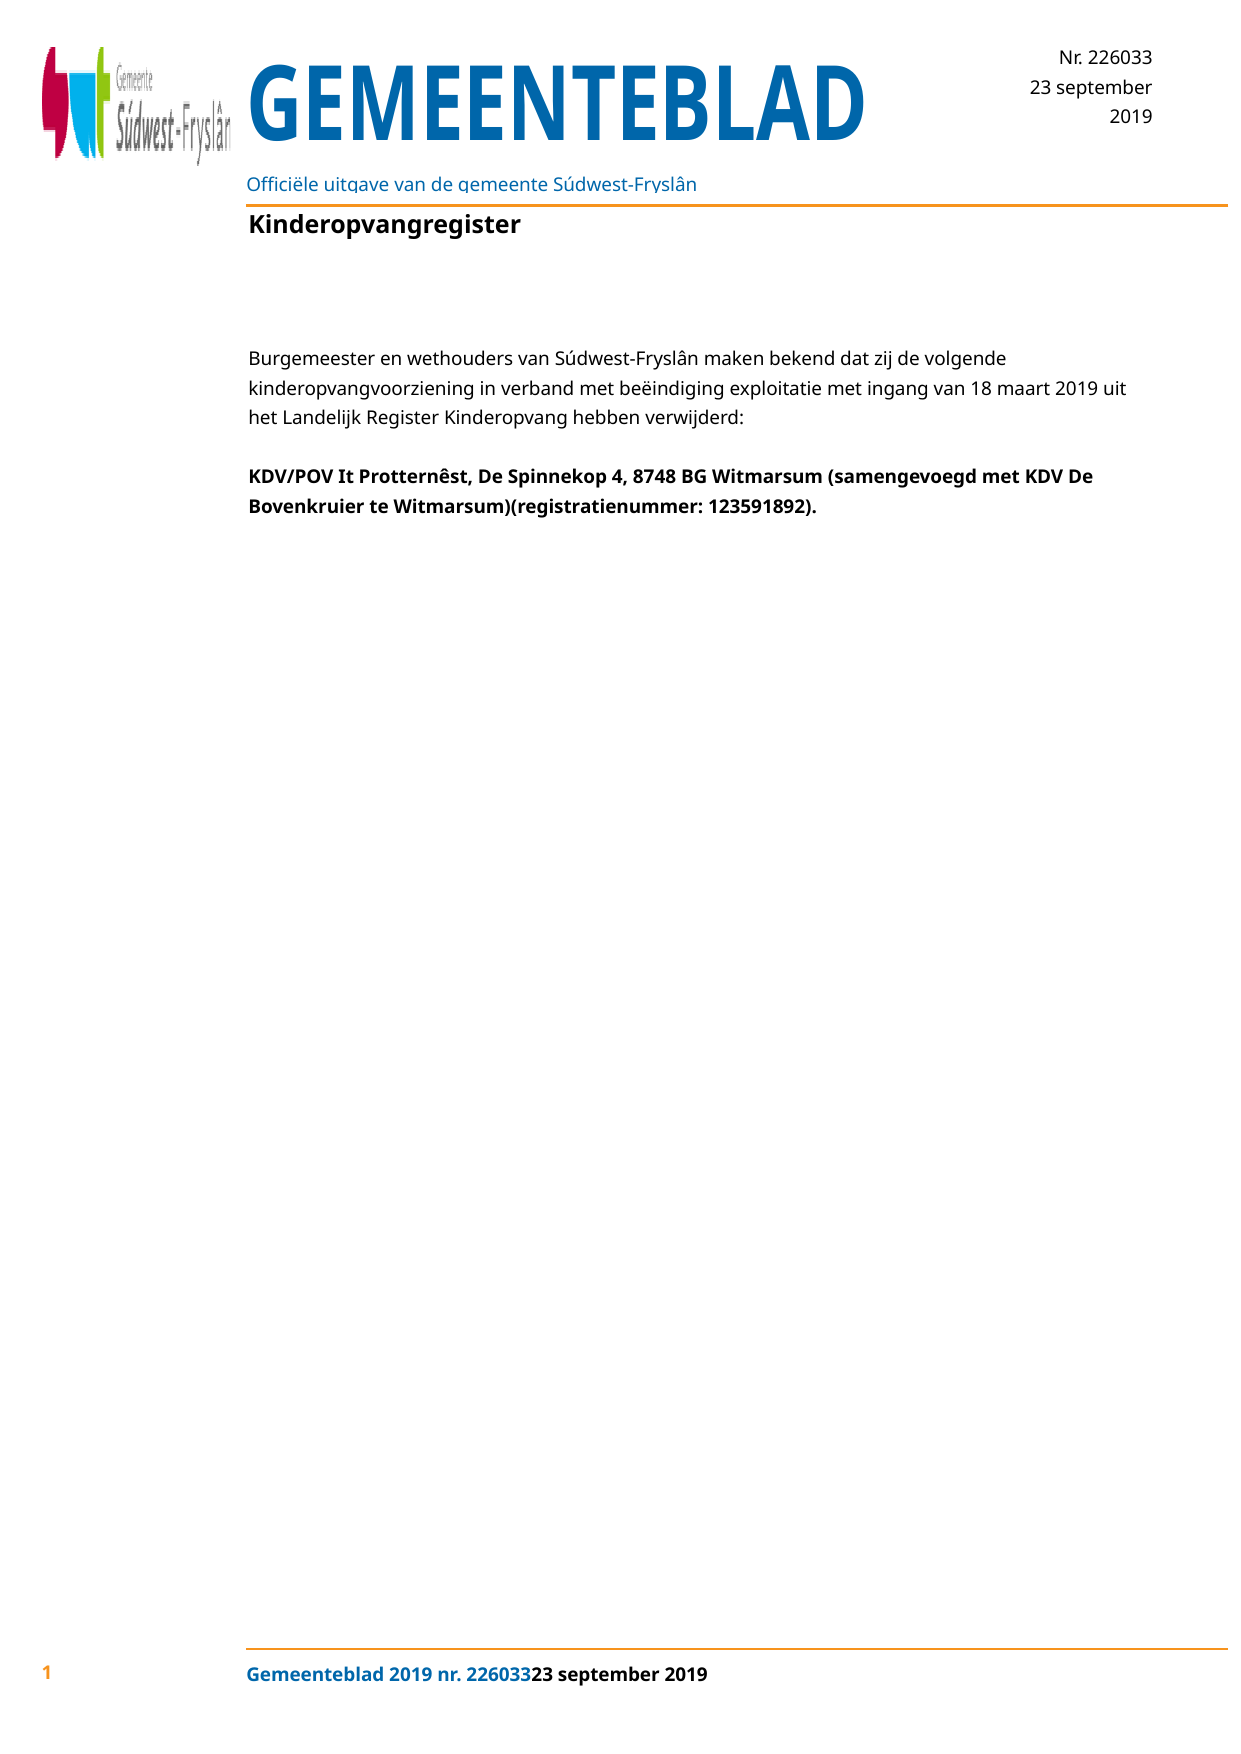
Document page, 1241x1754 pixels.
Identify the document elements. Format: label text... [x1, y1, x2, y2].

text Kinderopvangregister [248, 207, 1152, 241]
picture [41, 47, 231, 172]
text KDV/POV It Protternêst, De Spinnekop 4, 8748 BG Witmarsum (samengevoegd met KDV De Bovenkruier te Witmarsum)(registratienummer: 123591892). [248, 464, 1152, 519]
text Burgemeester en wethouders van Súdwest-Fryslân maken bekend dat zij de volgende kinderopvangvoorziening in verband met beëindiging exploitatie met ingang van 18 maart 2019 uit het Landelijk Register Kinderopvang hebben verwijderd: [248, 345, 1152, 430]
